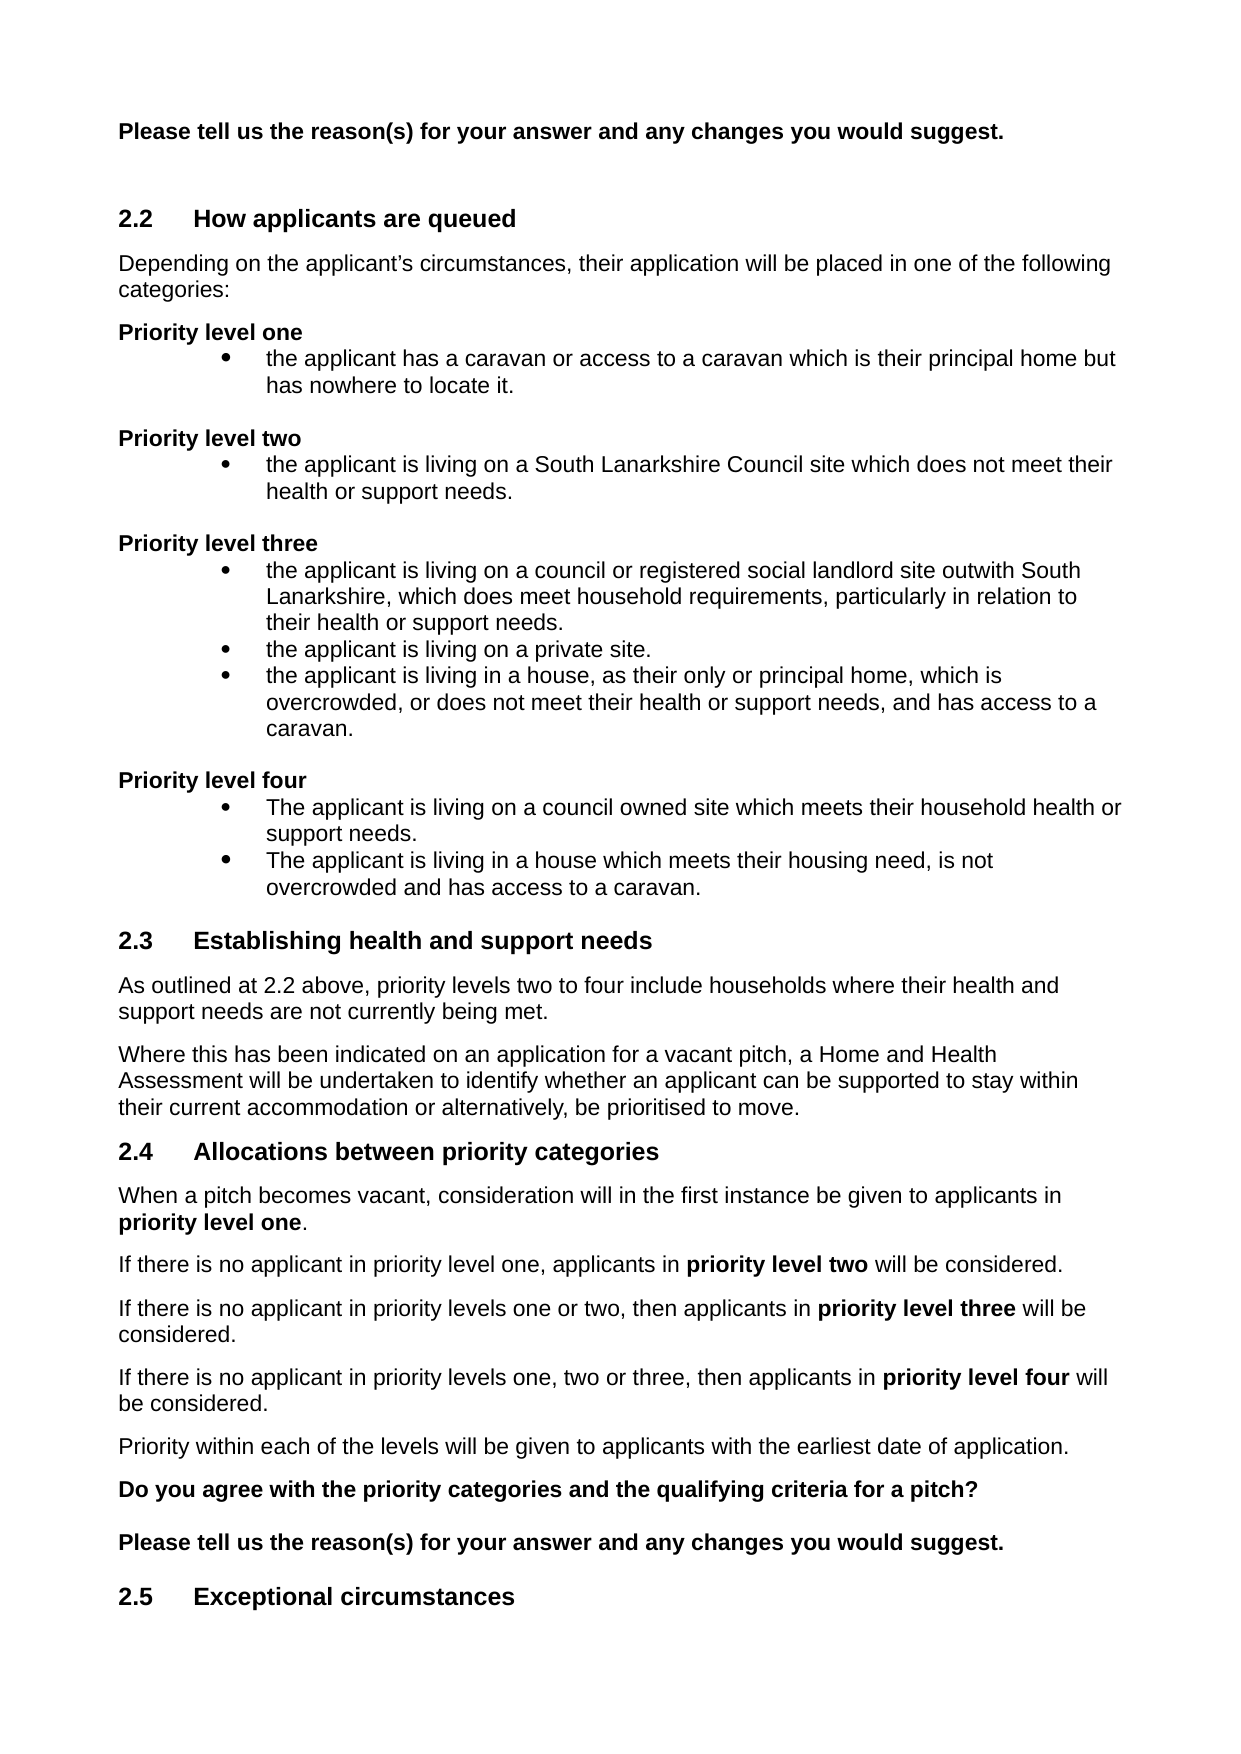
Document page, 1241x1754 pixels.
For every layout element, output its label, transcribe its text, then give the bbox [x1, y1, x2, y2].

text 2.2 How applicants are queued [118, 204, 1122, 233]
list the applicant is living on a private site. [222, 636, 1122, 662]
text 2.5 Exceptional circumstances [118, 1582, 1122, 1610]
text Depending on the applicant’s circumstances, their application will be placed in one of the following categories: [118, 249, 1122, 302]
text Priority level four [118, 767, 1122, 794]
list The applicant is living on a council owned site which meets their household health or support needs. [222, 794, 1122, 847]
text Do you agree with the priority categories and the qualifying criteria for a pitch? [118, 1476, 1122, 1503]
text Priority level three [118, 530, 1122, 557]
text Priority level two [118, 425, 1122, 451]
text When a pitch becomes vacant, consideration will in the first instance be given to applicants in priority level one. [118, 1182, 1122, 1235]
list the applicant is living on a South Lanarkshire Council site which does not meet their health or support needs. [222, 451, 1122, 504]
list The applicant is living in a house which meets their housing need, is not overcrowded and has access to a caravan. [222, 847, 1122, 900]
text Priority within each of the levels will be given to applicants with the earliest date of application. [118, 1433, 1122, 1459]
text Please tell us the reason(s) for your answer and any changes you would suggest. [118, 118, 1122, 144]
text If there is no applicant in priority level one, applicants in priority level two will be considered. [118, 1251, 1122, 1278]
text Priority level one [118, 319, 1122, 345]
text As outlined at 2.2 above, priority levels two to four include households where their health and support needs are not currently being met. [118, 972, 1122, 1024]
text If there is no applicant in priority levels one or two, then applicants in priority level three will be considered. [118, 1294, 1122, 1347]
text 2.3 Establishing health and support needs [118, 926, 1122, 955]
list the applicant is living on a council or registered social landlord site outwith South Lanarkshire, which does meet household requirements, particularly in relation to their health or support needs. [222, 557, 1122, 636]
list the applicant has a caravan or access to a caravan which is their principal home but has nowhere to locate it. [222, 345, 1122, 398]
text Where this has been indicated on an application for a vacant pitch, a Home and Health Assessment will be undertaken to identify whether an applicant can be supported to stay within their current accommodation or alternatively, be prioritised to move. [118, 1041, 1122, 1120]
text If there is no applicant in priority levels one, two or three, then applicants in priority level four will be considered. [118, 1364, 1122, 1417]
list the applicant is living in a house, as their only or principal home, which is overcrowded, or does not meet their health or support needs, and has access to a caravan. [222, 662, 1122, 741]
text Please tell us the reason(s) for your answer and any changes you would suggest. [118, 1529, 1122, 1555]
text 2.4 Allocations between priority categories [118, 1137, 1122, 1165]
